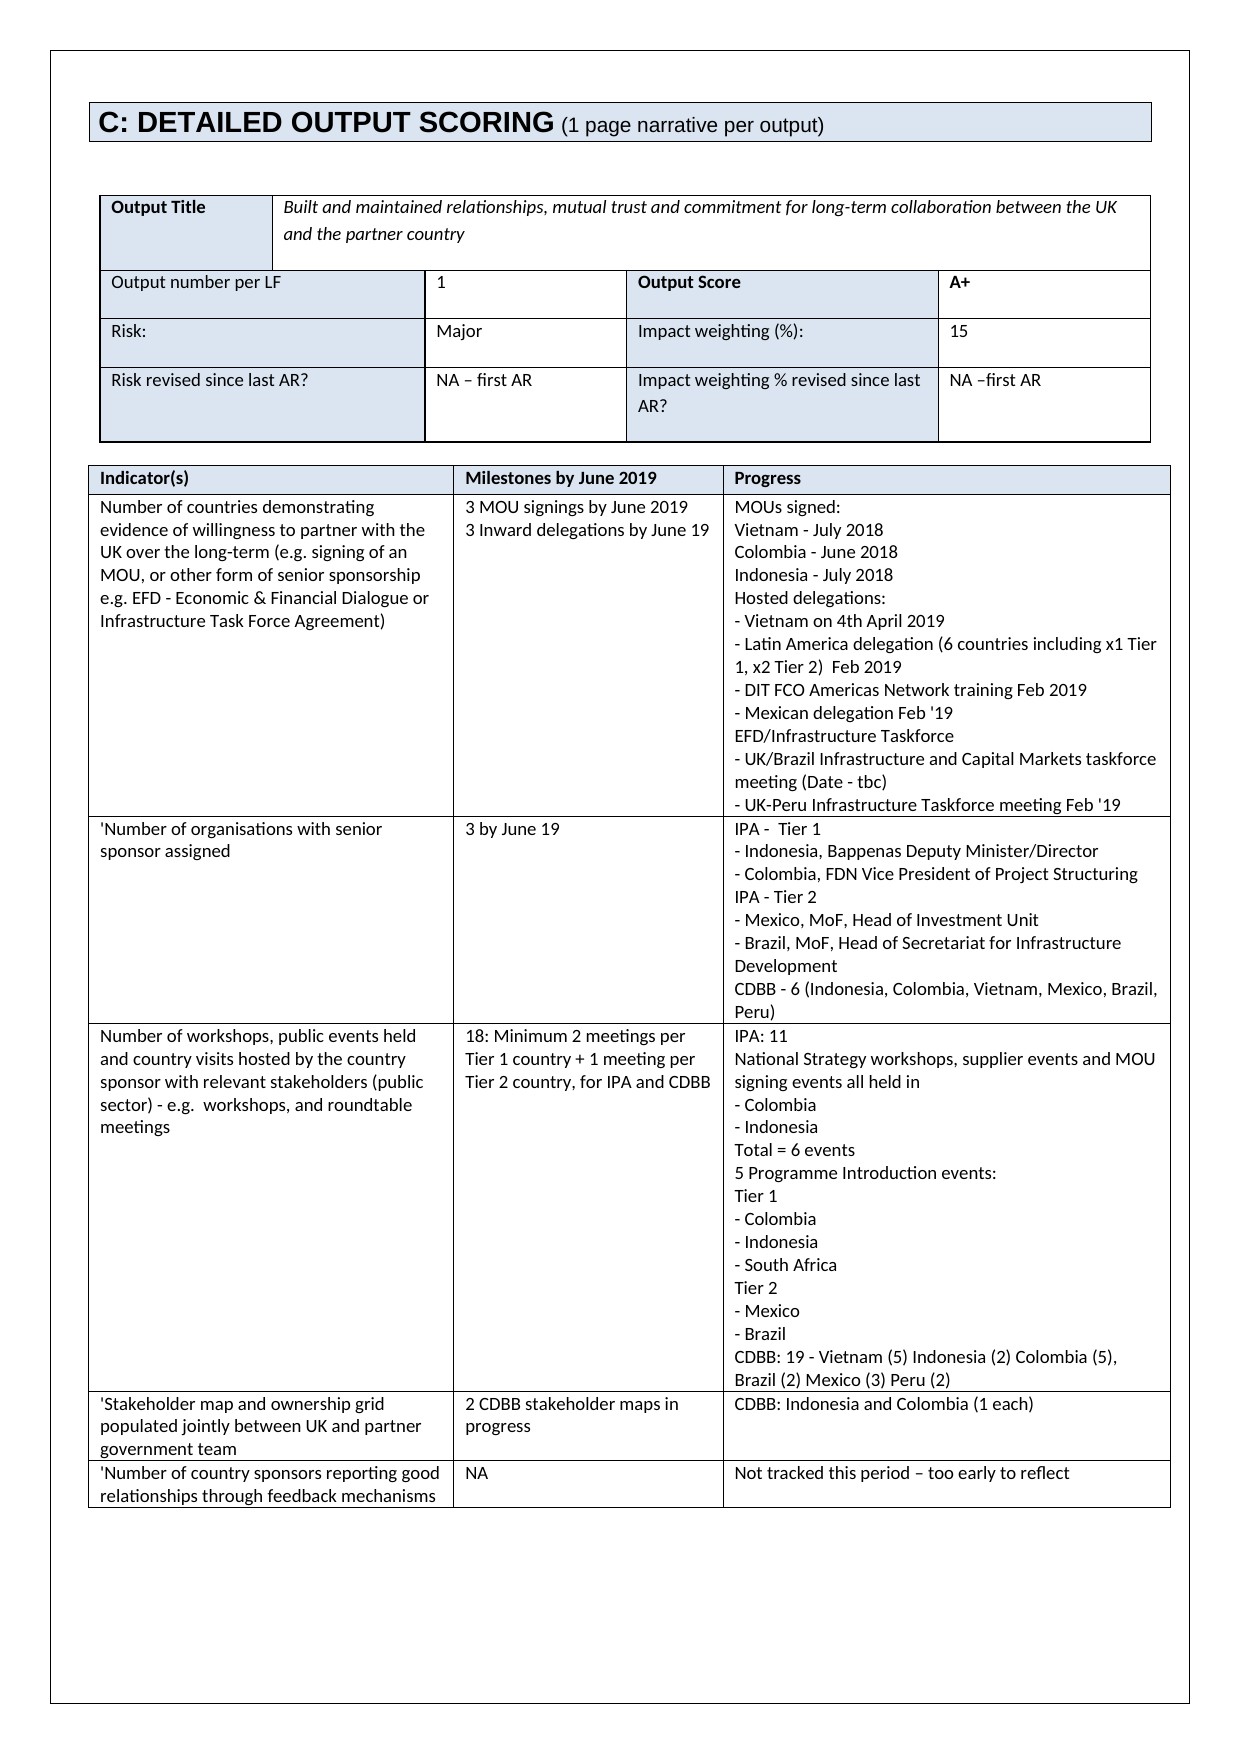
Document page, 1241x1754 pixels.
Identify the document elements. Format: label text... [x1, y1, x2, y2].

table_cell Risk revised since last AR? [101, 368, 424, 441]
table_cell 3 by June 19 [454, 817, 723, 1023]
table_header Indicator(s) [89, 466, 453, 494]
table_cell 1 [426, 271, 626, 318]
table_cell Number of workshops, public events held and country visits hosted by the country sponsor with relevant stakeholders (public sector) - e.g. workshops, and roundtable meetings [89, 1024, 453, 1391]
subtitle C: DETAILED OUTPUT SCORING (1 page narrative per output) [90, 103, 1151, 141]
table_cell 'Number of country sponsors reporting good relationships through feedback mechanisms [89, 1461, 453, 1507]
table_cell Output number per LF [101, 271, 424, 318]
table_header Output Title [101, 196, 272, 270]
table_cell CDBB: Indonesia and Colombia (1 each) [724, 1392, 1170, 1460]
table_cell IPA: 11 National Strategy workshops, supplier events and MOU signing events all held in - Colombia - Indonesia Total = 6 events 5 Programme Introduction events: Tier 1 - Colombia - Indonesia - South Africa Tier 2 - Mexico - Brazil CDBB: 19 - Vietnam (5) Indonesia (2) Colombia (5), Brazil (2) Mexico (3) Peru (2) [724, 1024, 1170, 1391]
table_cell IPA - Tier 1 - Indonesia, Bappenas Deputy Minister/Director - Colombia, FDN Vice President of Project Structuring IPA - Tier 2 - Mexico, MoF, Head of Investment Unit - Brazil, MoF, Head of Secretariat for Infrastructure Development CDBB - 6 (Indonesia, Colombia, Vietnam, Mexico, Brazil, Peru) [724, 817, 1170, 1023]
table_cell Not tracked this period – too early to reflect [724, 1461, 1170, 1507]
table_header Built and maintained relationships, mutual trust and commitment for long-term collaboration between the UK and the partner country [273, 196, 1150, 270]
table_header Progress [724, 466, 1170, 494]
table_cell Risk: [101, 319, 424, 367]
table_cell MOUs signed: Vietnam - July 2018 Colombia - June 2018 Indonesia - July 2018 Hosted delegations: - Vietnam on 4th April 2019 - Latin America delegation (6 countries including x1 Tier 1, x2 Tier 2) Feb 2019 - DIT FCO Americas Network training Feb 2019 - Mexican delegation Feb '19 EFD/Infrastructure Taskforce - UK/Brazil Infrastructure and Capital Markets taskforce meeting (Date - tbc) - UK-Peru Infrastructure Taskforce meeting Feb '19 [724, 495, 1170, 816]
table_cell 3 MOU signings by June 2019 3 Inward delegations by June 19 [454, 495, 723, 816]
table_cell NA [454, 1461, 723, 1507]
table_cell Output Score [627, 271, 938, 318]
table_cell 2 CDBB stakeholder maps in progress [454, 1392, 723, 1460]
table_header Milestones by June 2019 [454, 466, 723, 494]
table_cell 18: Minimum 2 meetings per Tier 1 country + 1 meeting per Tier 2 country, for IPA and CDBB [454, 1024, 723, 1391]
table_cell Impact weighting % revised since last AR? [627, 368, 938, 441]
table_cell A+ [939, 271, 1150, 318]
table_cell Number of countries demonstrating evidence of willingness to partner with the UK over the long-term (e.g. signing of an MOU, or other form of senior sponsorship e.g. EFD - Economic & Financial Dialogue or Infrastructure Task Force Agreement) [89, 495, 453, 816]
table_cell Impact weighting (%): [627, 319, 938, 367]
table_cell NA –first AR [939, 368, 1150, 441]
table_cell 'Stakeholder map and ownership grid populated jointly between UK and partner government team [89, 1392, 453, 1460]
table_cell 15 [939, 319, 1150, 367]
table_cell Major [426, 319, 626, 367]
table_cell NA – first AR [426, 368, 626, 441]
table_cell 'Number of organisations with senior sponsor assigned [89, 817, 453, 1023]
